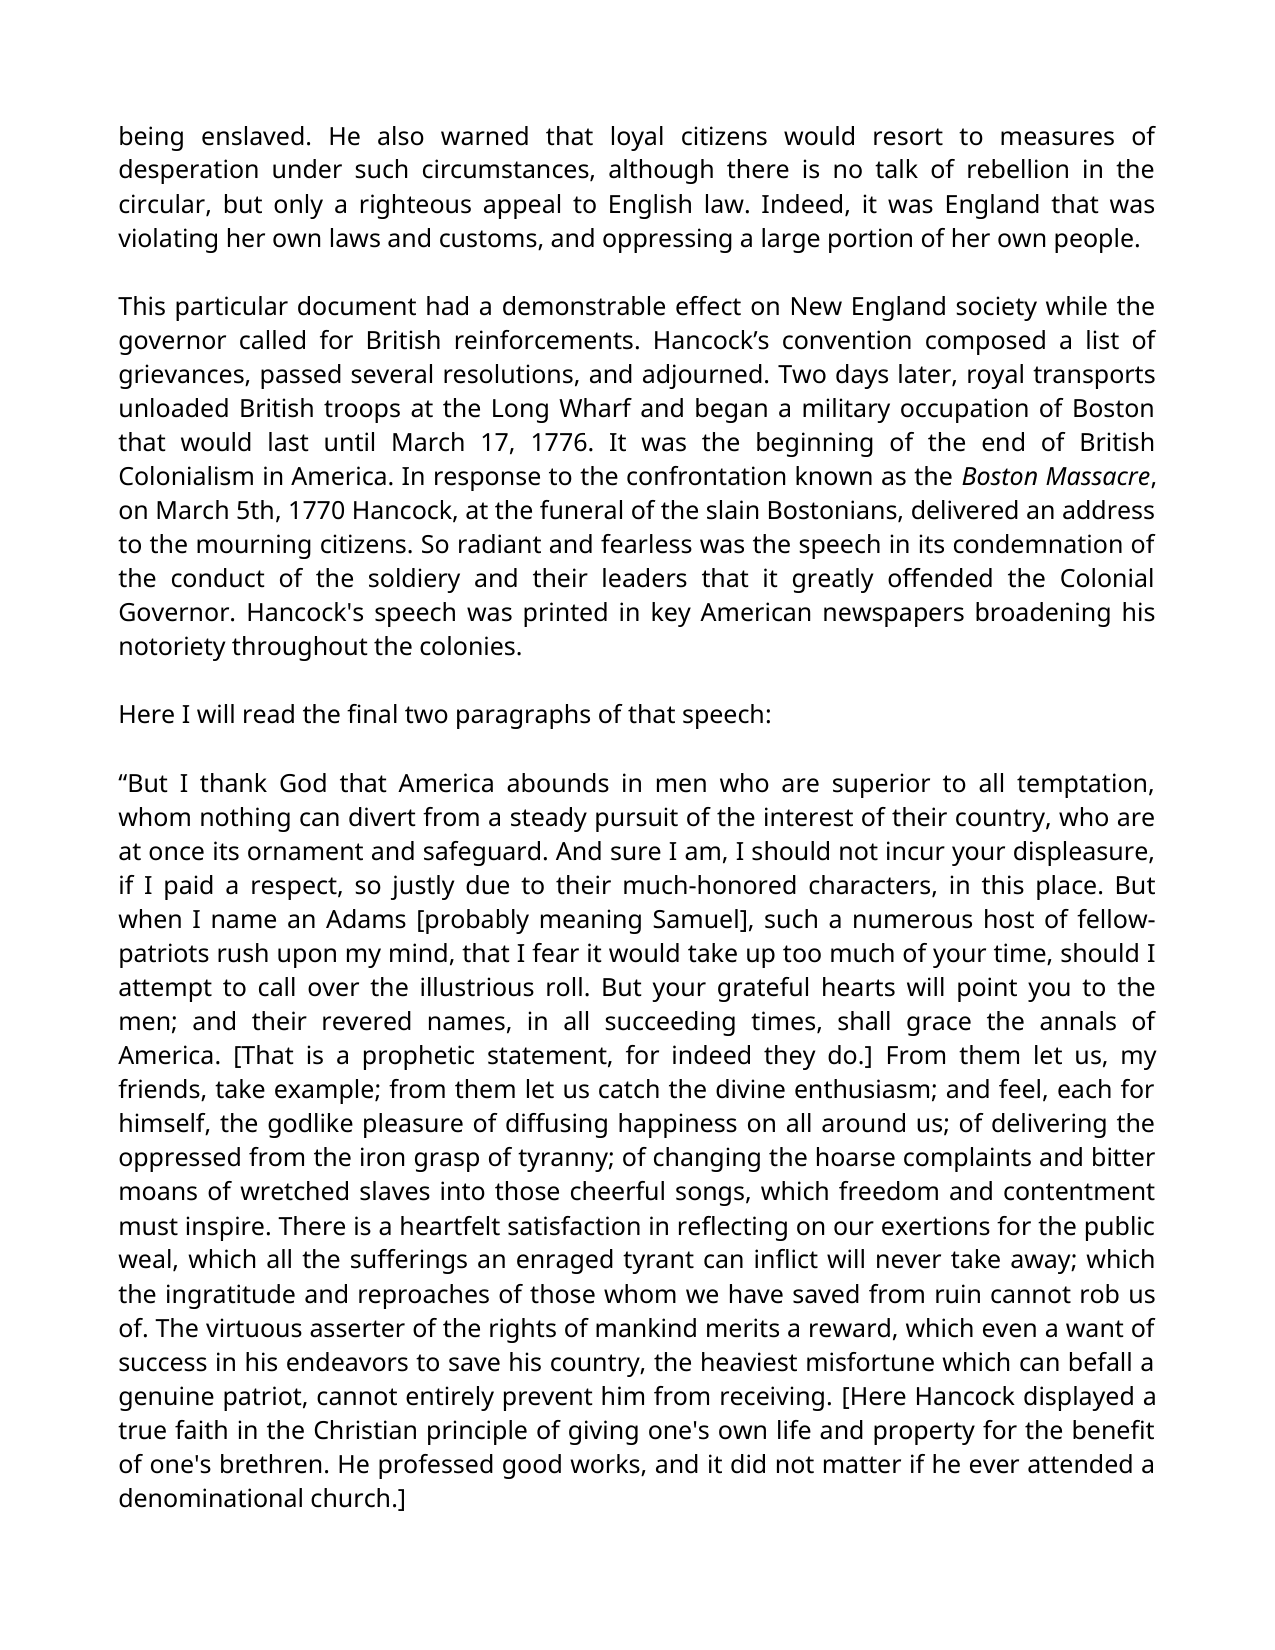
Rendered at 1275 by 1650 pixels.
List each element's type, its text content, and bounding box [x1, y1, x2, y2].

text being enslaved. He also warned that loyal citizens would resort to measures of desperation under such circumstances, although there is no talk of rebellion in the circular, but only a righteous appeal to English law. Indeed, it was England that was violating her own laws and customs, and oppressing a large portion of her own people. [118, 118, 1157, 254]
text This particular document had a demonstrable effect on New England society while the governor called for British reinforcements. Hancock’s convention composed a list of grievances, passed several resolutions, and adjourned. Two days later, royal transports unloaded British troops at the Long Wharf and began a military occupation of Boston that would last until March 17, 1776. It was the beginning of the end of British Colonialism in America. In response to the confrontation known as the Boston Massacre, on March 5th, 1770 Hancock, at the funeral of the slain Bostonians, delivered an address to the mourning citizens. So radiant and fearless was the speech in its condemnation of the conduct of the soldiery and their leaders that it greatly offended the Colonial Governor. Hancock's speech was printed in key American newspapers broadening his notoriety throughout the colonies. [118, 288, 1157, 663]
text “But I thank God that America abounds in men who are superior to all temptation, whom nothing can divert from a steady pursuit of the interest of their country, who are at once its ornament and safeguard. And sure I am, I should not incur your displeasure, if I paid a respect, so justly due to their much-honored characters, in this place. But when I name an Adams [probably meaning Samuel], such a numerous host of fellow-patriots rush upon my mind, that I fear it would take up too much of your time, should I attempt to call over the illustrious roll. But your grateful hearts will point you to the men; and their revered names, in all succeeding times, shall grace the annals of America. [That is a prophetic statement, for indeed they do.] From them let us, my friends, take example; from them let us catch the divine enthusiasm; and feel, each for himself, the godlike pleasure of diffusing happiness on all around us; of delivering the oppressed from the iron grasp of tyranny; of changing the hoarse complaints and bitter moans of wretched slaves into those cheerful songs, which freedom and contentment must inspire. There is a heartfelt satisfaction in reflecting on our exertions for the public weal, which all the sufferings an enraged tyrant can inflict will never take away; which the ingratitude and reproaches of those whom we have saved from ruin cannot rob us of. The virtuous asserter of the rights of mankind merits a reward, which even a want of success in his endeavors to save his country, the heaviest misfortune which can befall a genuine patriot, cannot entirely prevent him from receiving. [Here Hancock displayed a true faith in the Christian principle of giving one's own life and property for the benefit of one's brethren. He professed good works, and it did not matter if he ever attended a denominational church.] [118, 765, 1157, 1515]
text Here I will read the final two paragraphs of that speech: [118, 697, 1157, 731]
